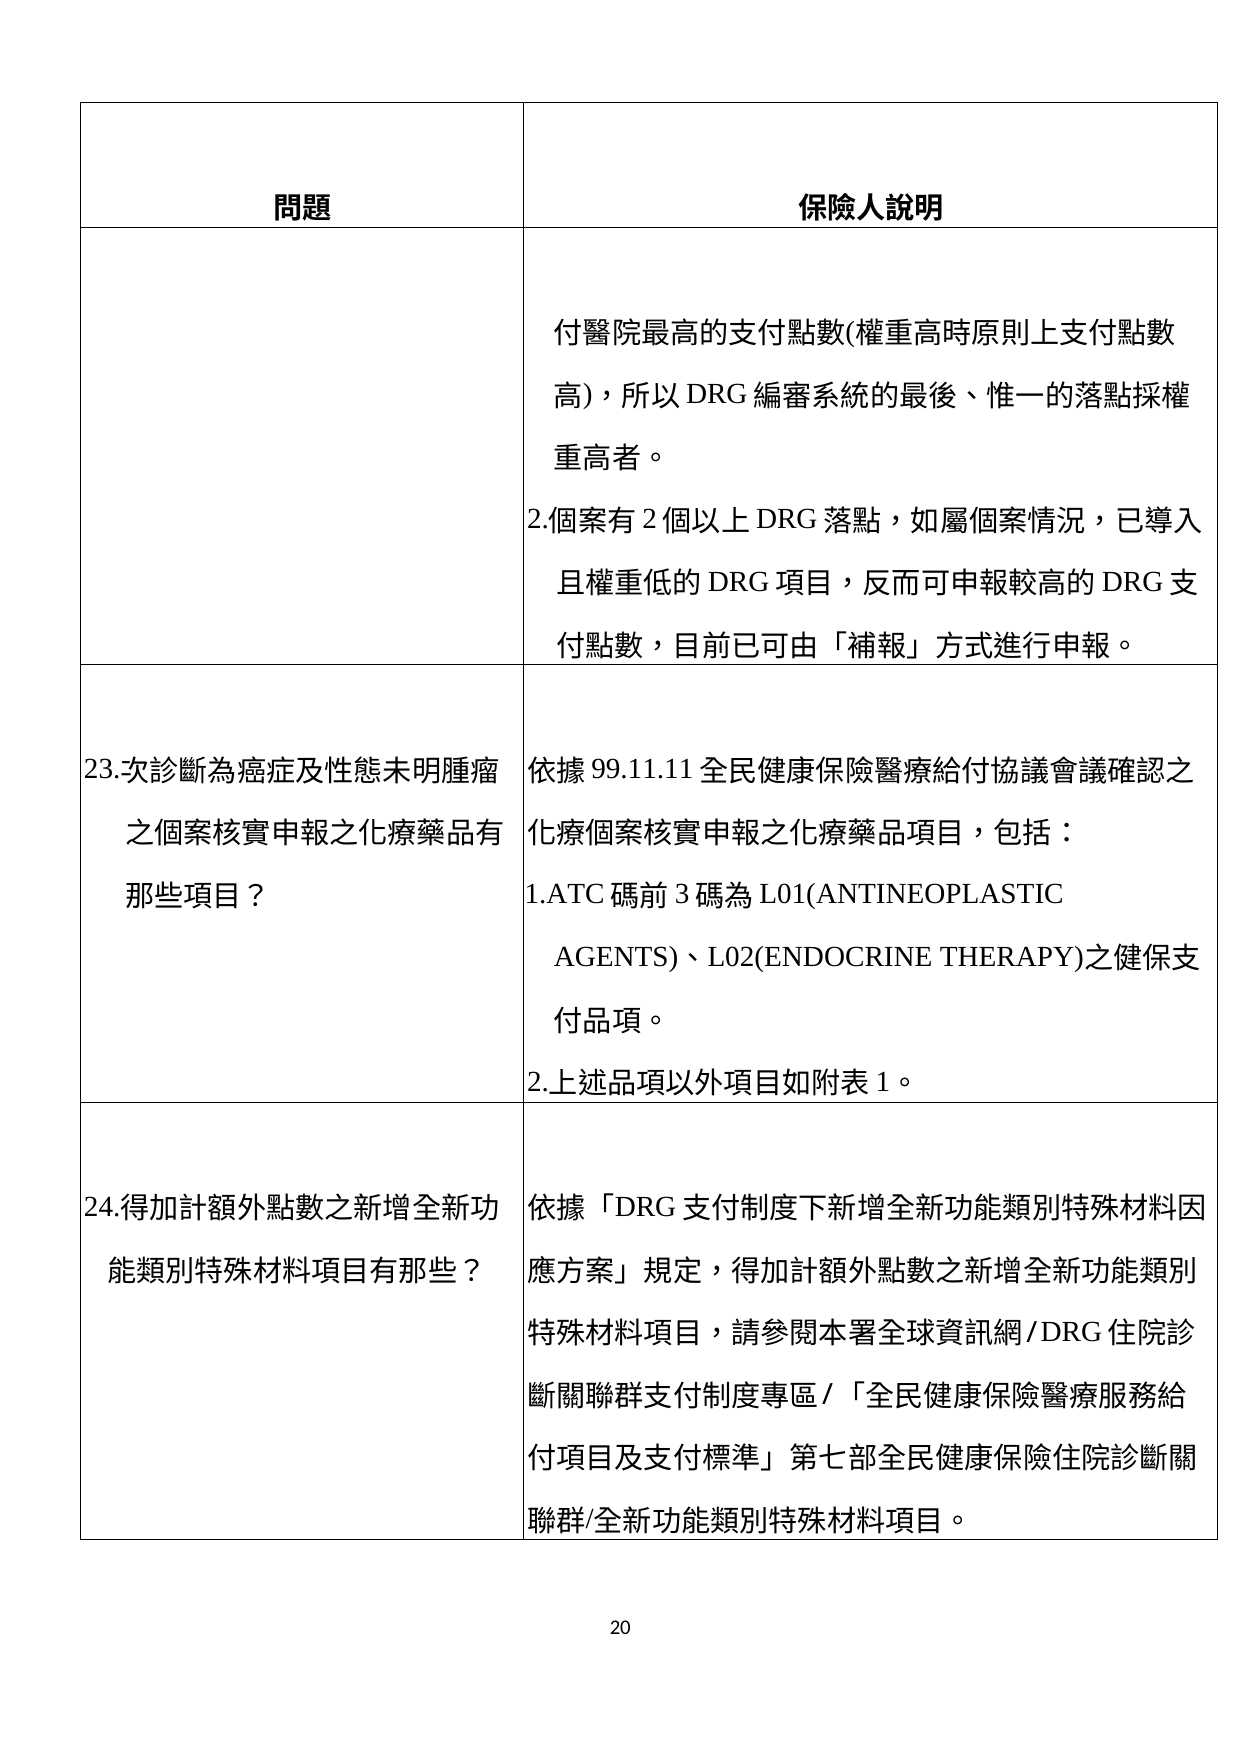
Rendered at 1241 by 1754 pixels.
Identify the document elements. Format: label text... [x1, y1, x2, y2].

table_cell 依據「DRG支付制度下新增全新功能類別特殊材料因應方案」規定，得加計額外點數之新增全新功能類別特殊材料項目，請參閱本署全球資訊網/DRG住院診斷關聯群支付制度專區/「全民健康保險醫療服務給付項目及支付標準」第七部全民健康保險住院診斷關聯群/全新功能類別特殊材料項目。 [524, 1103, 1217, 1539]
table_header 問題 [81, 103, 523, 227]
table_cell 付醫院最高的支付點數(權重高時原則上支付點數高)，所以DRG編審系統的最後、惟一的落點採權重高者。 2.個案有2個以上DRG落點，如屬個案情況，已導入且權重低的DRG項目，反而可申報較高的DRG支付點數，目前已可由「補報」方式進行申報。 [524, 228, 1217, 664]
table_cell 23.次診斷為癌症及性態未明腫瘤之個案核實申報之化療藥品有那些項目？ [81, 665, 523, 1102]
table_cell 24.得加計額外點數之新增全新功能類別特殊材料項目有那些？ [81, 1103, 523, 1539]
table_cell 依據99.11.11全民健康保險醫療給付協議會議確認之化療個案核實申報之化療藥品項目，包括： 1.ATC碼前3碼為L01(ANTINEOPLASTIC AGENTS)、L02(ENDOCRINE THERAPY)之健保支付品項。 2.上述品項以外項目如附表1。 [524, 665, 1217, 1102]
table_cell [66, 664, 80, 1102]
table_cell [66, 1102, 80, 1539]
table_cell [66, 227, 80, 664]
table_header 保險人說明 [524, 103, 1217, 227]
table_cell [81, 228, 523, 664]
table_header [66, 102, 80, 227]
